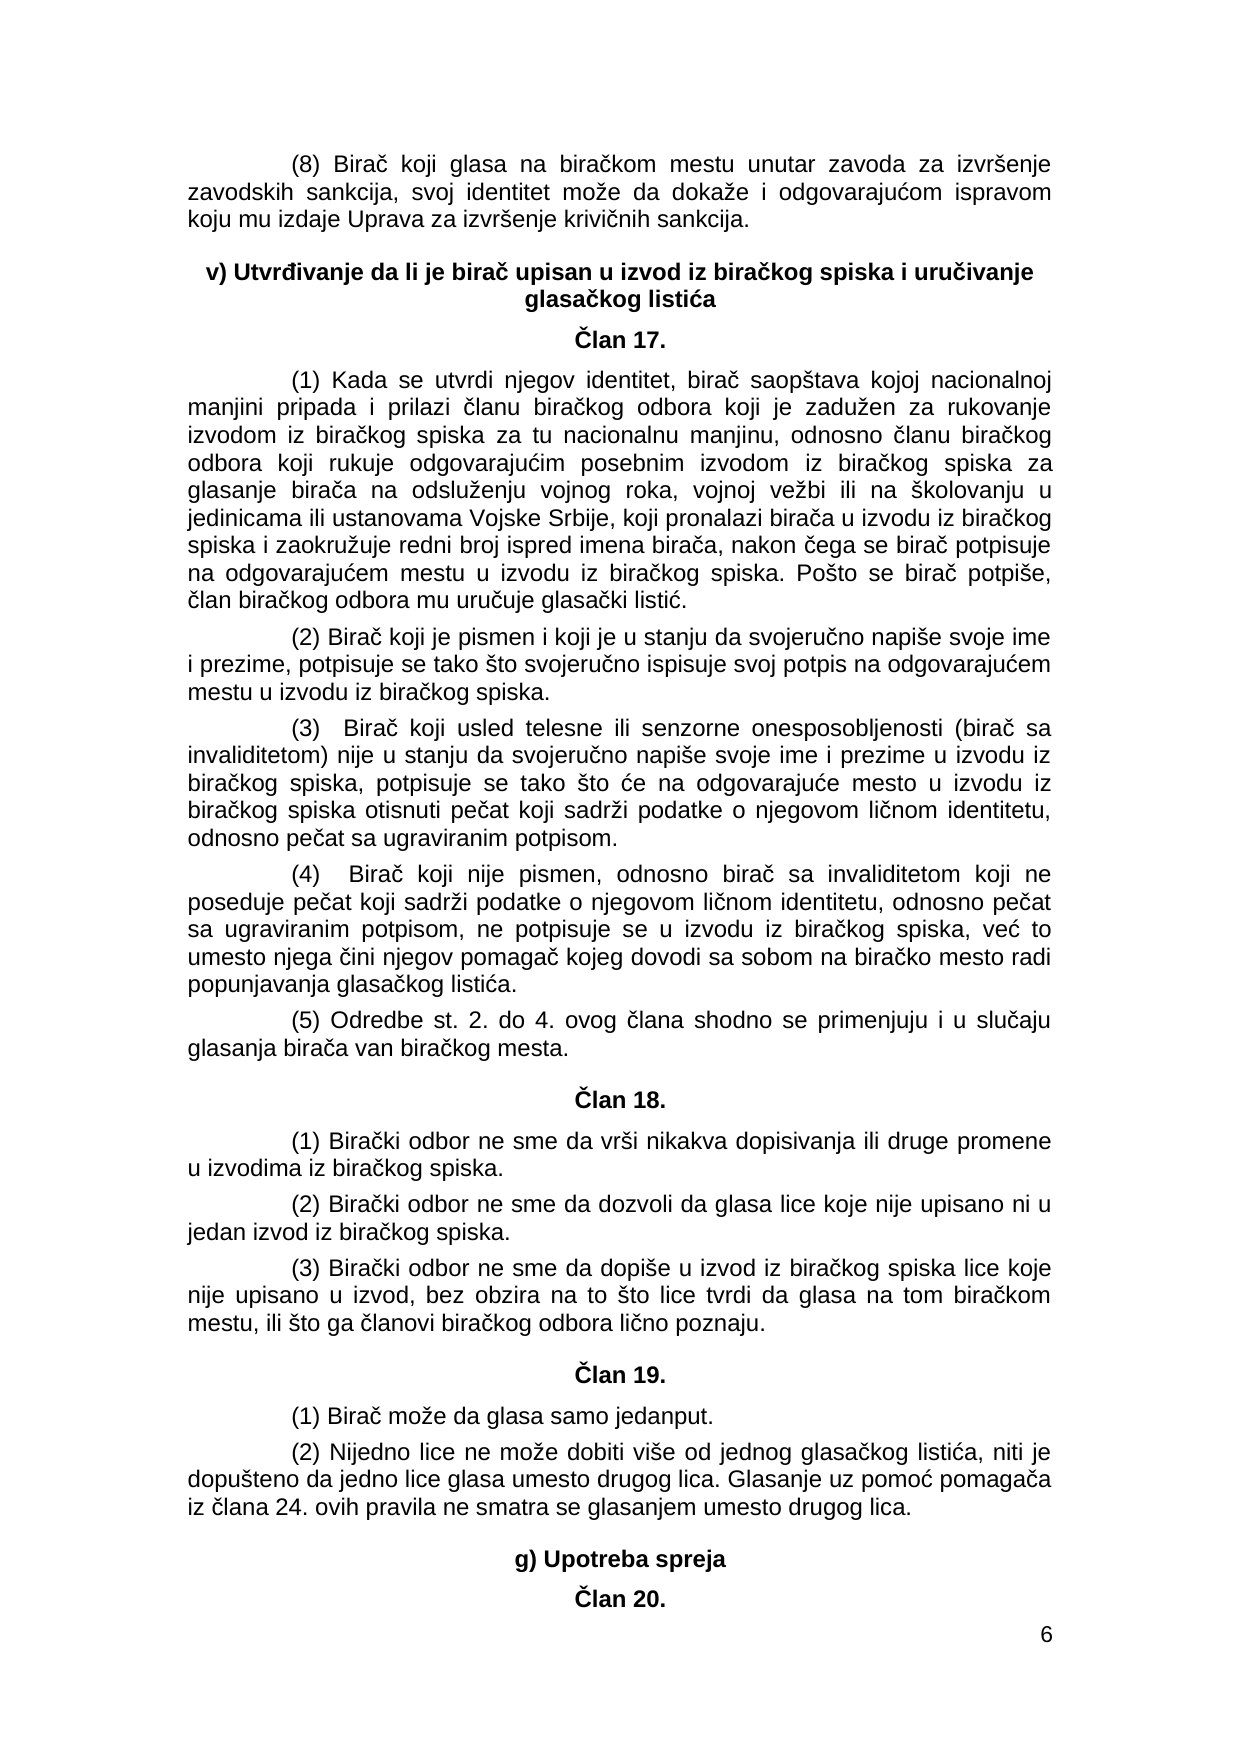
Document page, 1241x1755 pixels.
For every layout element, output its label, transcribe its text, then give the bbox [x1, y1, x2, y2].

text (3) Birač koji usled telesne ili senzorne onesposobljenosti (birač sa invaliditetom) nije u stanju da svojeručno napiše svoje ime i prezime u izvodu iz biračkog spiska, potpisuje se tako što će na odgovarajuće mesto u izvodu iz biračkog spiska otisnuti pečat koji sadrži podatke o njegovom ličnom identitetu, odnosno pečat sa ugraviranim potpisom. [187, 713, 1053, 852]
text (3) Birački odbor ne sme da dopiše u izvod iz biračkog spiska lice koje nije upisano u izvod, bez obzira na to što lice tvrdi da glasa na tom biračkom mestu, ili što ga članovi biračkog odbora lično poznaju. [187, 1254, 1053, 1336]
text (2) Birački odbor ne sme da dozvoli da glasa lice koje nije upisano ni u jedan izvod iz biračkog spiska. [187, 1190, 1053, 1245]
text (1) Birački odbor ne sme da vrši nikakva dopisivanja ili druge promene u izvodima iz biračkog spiska. [187, 1127, 1053, 1182]
text Član 18. [187, 1086, 1053, 1114]
text (2) Nijedno lice ne može dobiti više od jednog glasačkog listića, niti je dopušteno da jedno lice glasa umesto drugog lica. Glasanje uz pomoć pomagača iz člana 24. ovih pravila ne smatra se glasanjem umesto drugog lica. [187, 1437, 1053, 1520]
text g) Upotreba spreja [187, 1545, 1053, 1573]
text (4) Birač koji nije pismen, odnosno birač sa invaliditetom koji ne poseduje pečat koji sadrži podatke o njegovom ličnom identitetu, odnosno pečat sa ugraviranim potpisom, ne potpisuje se u izvodu iz biračkog spiska, već to umesto njega čini njegov pomagač kojeg dovodi sa sobom na biračko mesto radi popunjavanja glasačkog listića. [187, 860, 1053, 998]
text Član 17. [187, 326, 1053, 353]
text (2) Birač koji je pismen i koji je u stanju da svojeručno napiše svoje ime i prezime, potpisuje se tako što svojeručno ispisuje svoj potpis na odgovarajućem mestu u izvodu iz biračkog spiska. [187, 622, 1053, 705]
text (5) Odredbe st. 2. do 4. ovog člana shodno se primenjuju i u slučaju glasanja birača van biračkog mesta. [187, 1006, 1053, 1061]
text Član 20. [187, 1585, 1053, 1613]
text (1) Kada se utvrdi njegov identitet, birač saopštava kojoj nacionalnoj manjini pripada i prilazi članu biračkog odbora koji je zadužen za rukovanje izvodom iz biračkog spiska za tu nacionalnu manjinu, odnosno članu biračkog odbora koji rukuje odgovarajućim posebnim izvodom iz biračkog spiska za glasanje birača na odsluženju vojnog roka, vojnoj vežbi ili na školovanju u jedinicama ili ustanovama Vojske Srbije, koji pronalazi birača u izvodu iz biračkog spiska i zaokružuje redni broj ispred imena birača, nakon čega se birač potpisuje na odgovarajućem mestu u izvodu iz biračkog spiska. Pošto se birač potpiše, član biračkog odbora mu uručuje glasački listić. [187, 366, 1053, 614]
text (8) Birač koji glasa na biračkom mestu unutar zavoda za izvršenje zavodskih sankcija, svoj identitet može da dokaže i odgovarajućom ispravom koju mu izdaje Uprava za izvršenje krivičnih sankcija. [187, 150, 1053, 233]
text Član 19. [187, 1361, 1053, 1389]
text v) Utvrđivanje da li je birač upisan u izvod iz biračkog spiska i uručivanje glasačkog listića [187, 258, 1053, 313]
text (1) Birač može da glasa samo jedanput. [187, 1402, 1053, 1429]
